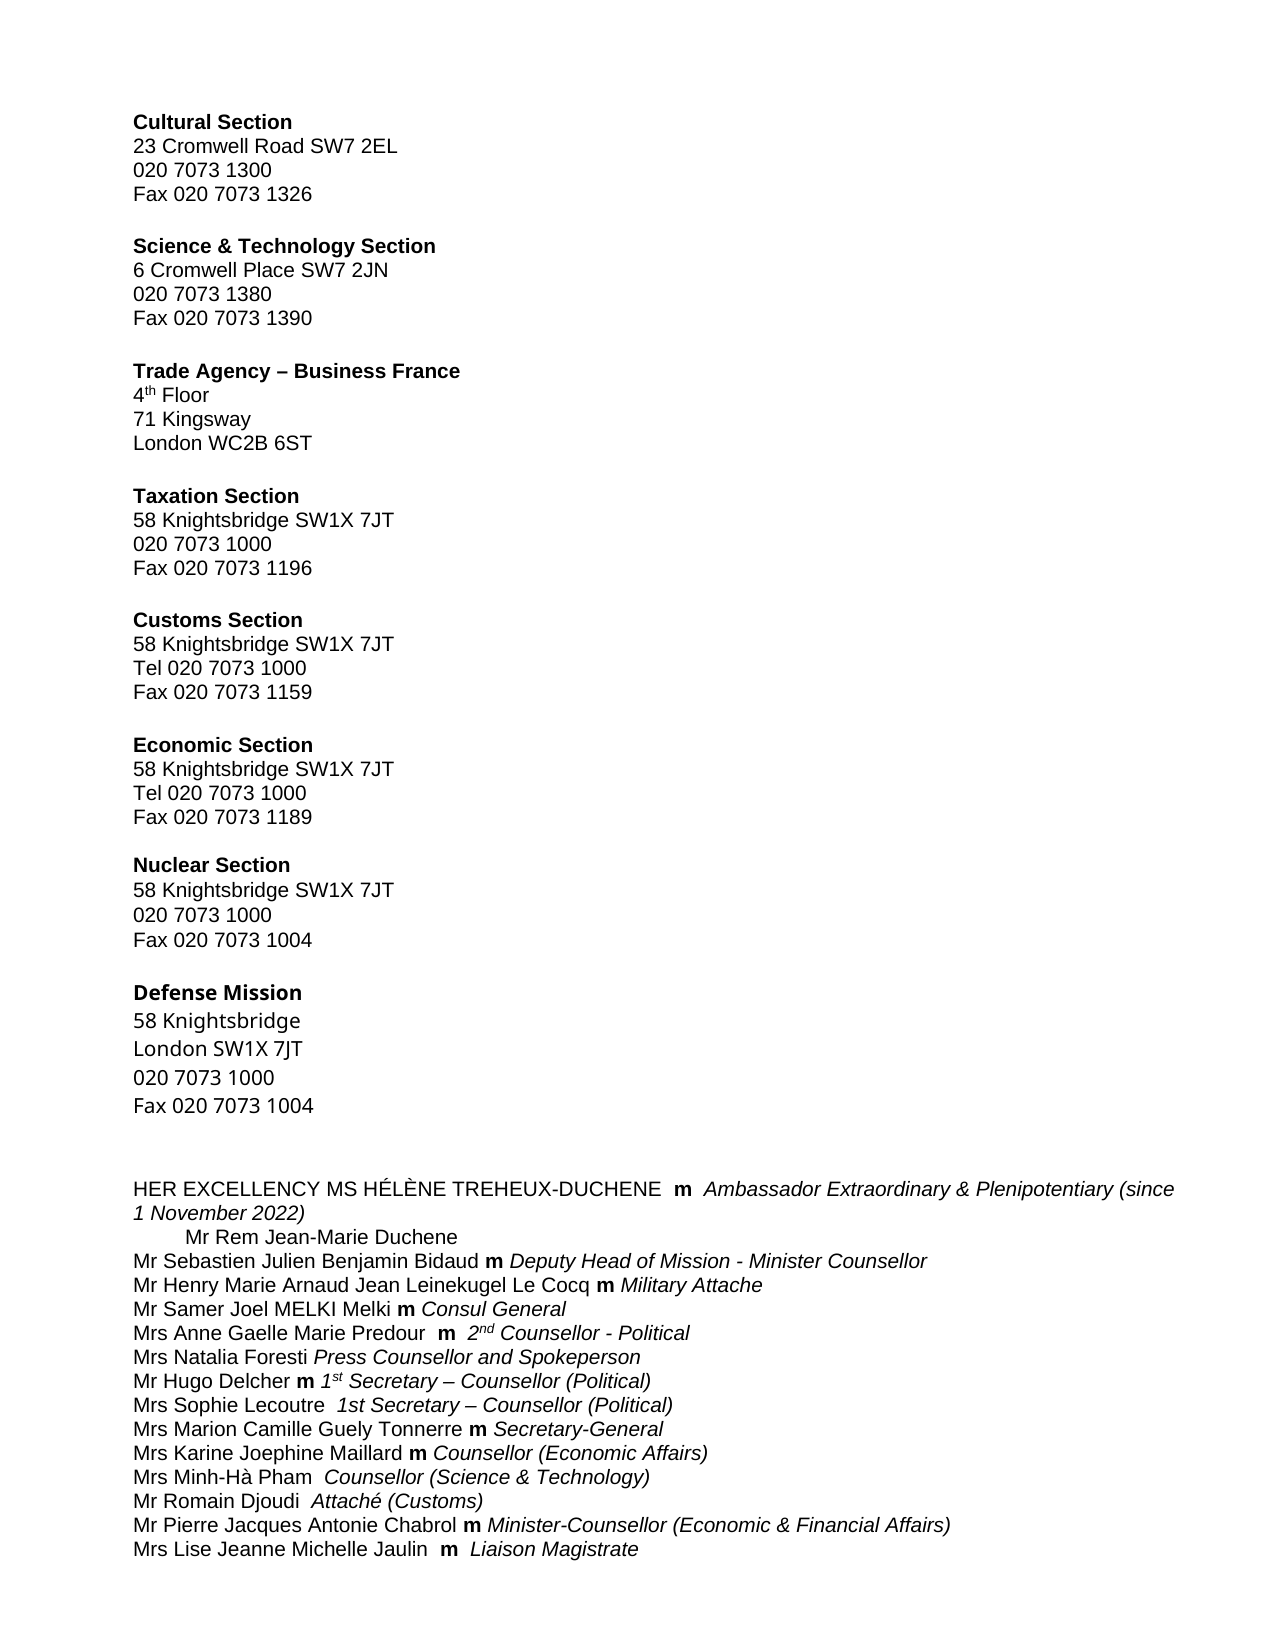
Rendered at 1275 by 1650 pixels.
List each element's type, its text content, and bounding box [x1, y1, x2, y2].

text Taxation Section [133, 483, 1181, 507]
text London WC2B 6ST [133, 431, 1181, 455]
text Customs Section [133, 608, 1181, 632]
text Mrs Sophie Lecoutre 1st Secretary – Counsellor (Political) [133, 1393, 1181, 1417]
text 58 Knightsbridge SW1X 7JT [133, 632, 1181, 656]
text Mr Romain Djoudi Attaché (Customs) [133, 1489, 1181, 1513]
text Mr Sebastien Julien Benjamin Bidaud m Deputy Head of Mission - Minister Counsellor [133, 1249, 1181, 1273]
text Mr Rem Jean-Marie Duchene [133, 1225, 1181, 1249]
text Mrs Anne Gaelle Marie Predour m 2nd Counsellor - Political [133, 1321, 1181, 1345]
text 58 Knightsbridge SW1X 7JT [133, 878, 1181, 902]
text Fax 020 7073 1189 [133, 804, 1181, 828]
text Mrs Minh-Hà Pham Counsellor (Science & Technology) [133, 1465, 1181, 1489]
text Fax 020 7073 1196 [133, 555, 1181, 579]
text Mrs Natalia Foresti Press Counsellor and Spokeperson [133, 1345, 1181, 1369]
text 23 Cromwell Road SW7 2EL [133, 134, 1181, 158]
text Economic Section [133, 733, 1181, 757]
text HER EXCELLENCY MS HÉLÈNE TREHEUX-DUCHENE m Ambassador Extraordinary & Plenipotentiary (since 1 November 2022) [133, 1177, 1181, 1225]
text Fax 020 7073 1159 [133, 680, 1181, 704]
text Mr Hugo Delcher m 1st Secretary – Counsellor (Political) [133, 1369, 1181, 1393]
text 020 7073 1380 [133, 282, 1181, 306]
text Mrs Marion Camille Guely Tonnerre m Secretary-General [133, 1417, 1181, 1441]
text Fax 020 7073 1004 [133, 1091, 1181, 1120]
text 020 7073 1000 [133, 903, 1181, 927]
text Cultural Section [133, 110, 1181, 134]
text 71 Kingsway [133, 407, 1181, 431]
text Trade Agency – Business France [133, 359, 1181, 383]
text Mr Samer Joel MELKI Melki m Consul General [133, 1297, 1181, 1321]
text Mrs Karine Joephine Maillard m Counsellor (Economic Affairs) [133, 1441, 1181, 1465]
text 58 Knightsbridge SW1X 7JT [133, 757, 1181, 781]
text 58 Knightsbridge [133, 1006, 1181, 1034]
text Mr Henry Marie Arnaud Jean Leinekugel Le Cocq m Military Attache [133, 1273, 1181, 1297]
text Mrs Lise Jeanne Michelle Jaulin m Liaison Magistrate [133, 1537, 1181, 1561]
text 020 7073 1000 [133, 531, 1181, 555]
text Tel 020 7073 1000 [133, 656, 1181, 680]
text 020 7073 1000 [133, 1063, 1181, 1091]
text London SW1X 7JT [133, 1034, 1181, 1063]
text 020 7073 1300 [133, 158, 1181, 182]
text Fax 020 7073 1390 [133, 306, 1181, 330]
text 58 Knightsbridge SW1X 7JT [133, 507, 1181, 531]
text Defense Mission [133, 978, 1181, 1006]
text Science & Technology Section [133, 234, 1181, 258]
text Fax 020 7073 1004 [133, 928, 1181, 952]
text Tel 020 7073 1000 [133, 781, 1181, 804]
text Nuclear Section [133, 852, 1181, 876]
text Mr Pierre Jacques Antonie Chabrol m Minister-Counsellor (Economic & Financial Affairs) [133, 1513, 1181, 1537]
text 4th Floor [133, 383, 1181, 407]
text Fax 020 7073 1326 [133, 182, 1181, 206]
text 6 Cromwell Place SW7 2JN [133, 258, 1181, 282]
